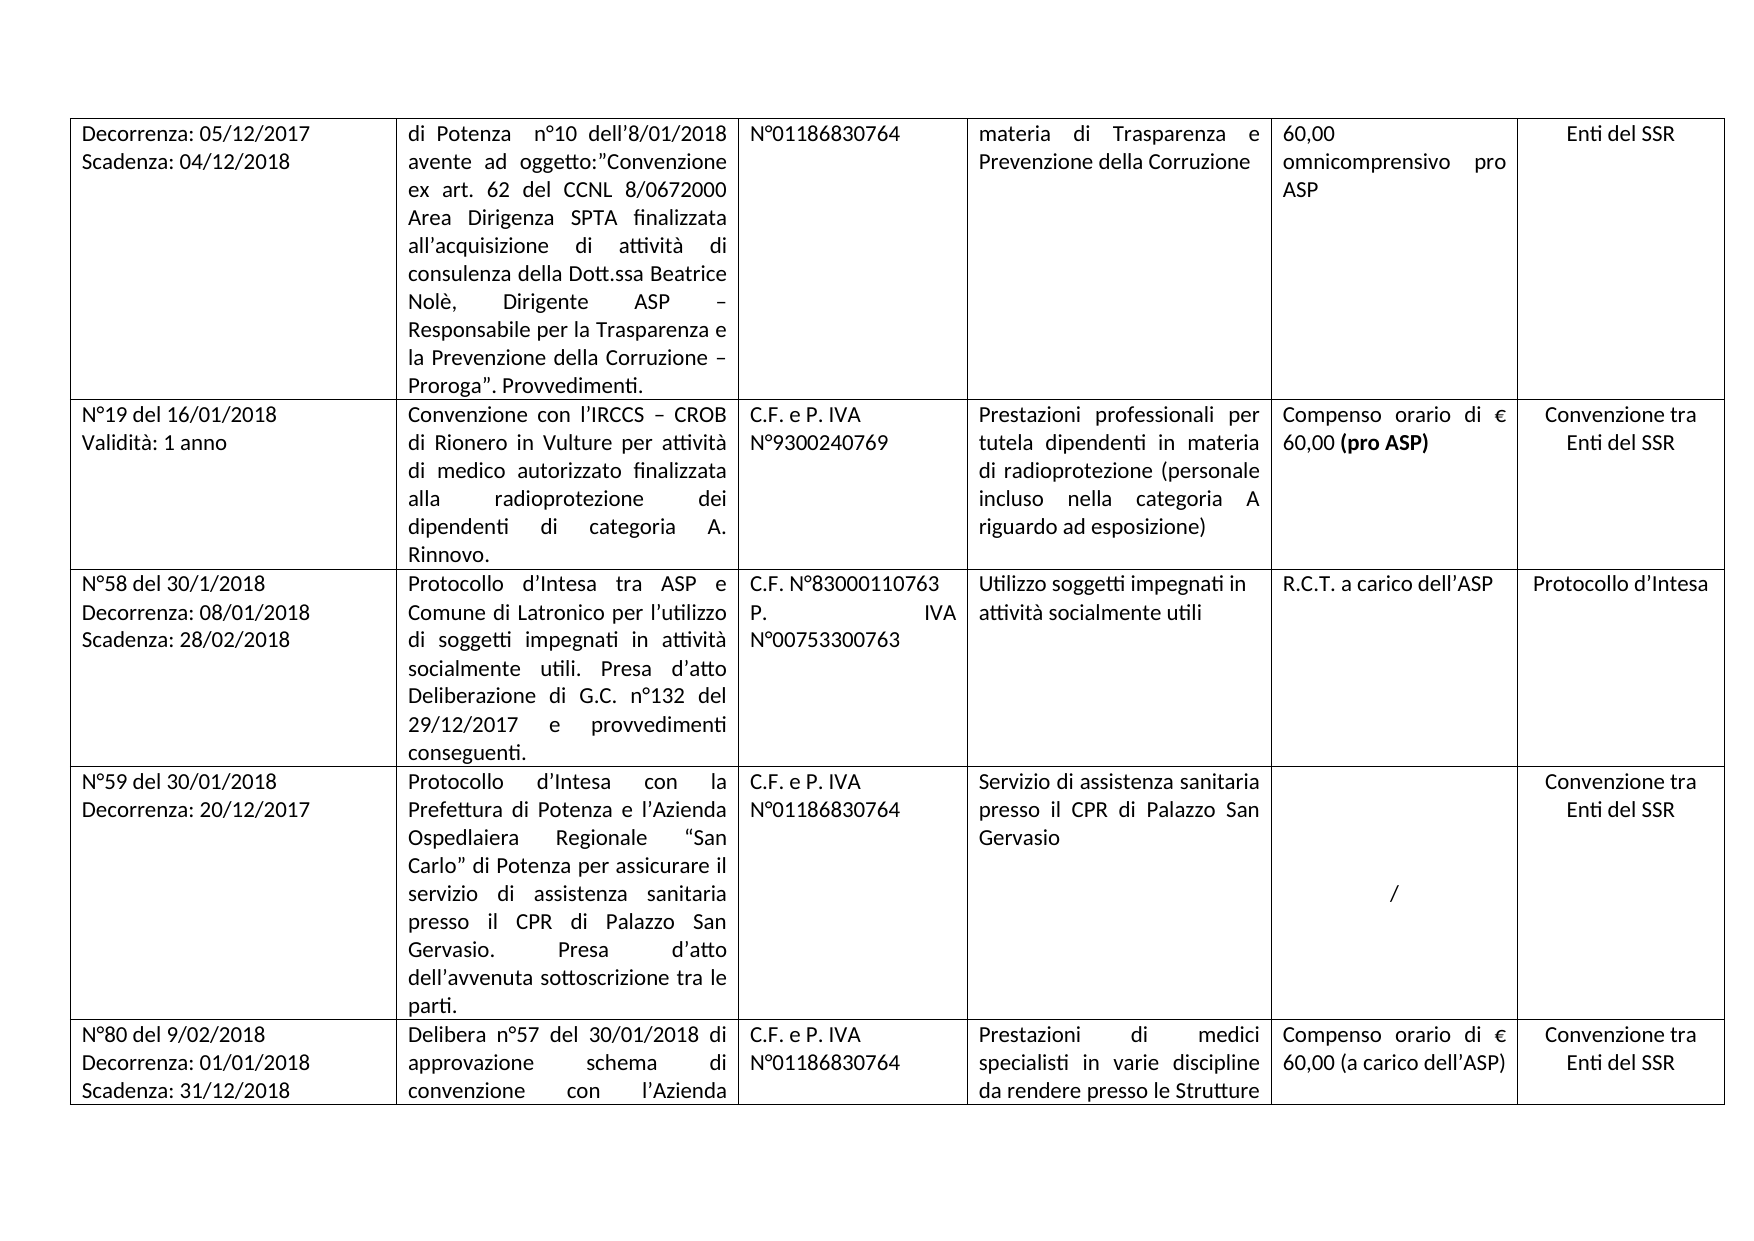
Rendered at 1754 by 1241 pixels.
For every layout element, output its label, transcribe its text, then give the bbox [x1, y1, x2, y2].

table_cell Compenso orario di € 60,00 (pro ASP) [1272, 400, 1517, 568]
table_cell materia di Trasparenza e Prevenzione della Corruzione [968, 119, 1271, 399]
table_cell Convenzione tra Enti del SSR [1518, 1020, 1724, 1104]
table_cell Prestazioni professionali per tutela dipendenti in materia di radioprotezione (personale incluso nella categoria A riguardo ad esposizione) [968, 400, 1271, 568]
table_cell Convenzione con l’IRCCS – CROB di Rionero in Vulture per attività di medico autorizzato finalizzata alla radioprotezione dei dipendenti di categoria A. Rinnovo. [397, 400, 738, 568]
table_cell Compenso orario di € 60,00 (a carico dell’ASP) [1272, 1020, 1517, 1104]
table_cell N°59 del 30/01/2018 Decorrenza: 20/12/2017 [71, 767, 396, 1019]
table_cell Delibera n°57 del 30/01/2018 di approvazione schema di convenzione con l’Azienda [397, 1020, 738, 1104]
table_cell 60,00 omnicomprensivo pro ASP [1272, 119, 1517, 399]
table_cell C.F. e P. IVA N°01186830764 [739, 1020, 967, 1104]
table_cell C.F. e P. IVA N°01186830764 [739, 767, 967, 1019]
table_cell N°80 del 9/02/2018 Decorrenza: 01/01/2018 Scadenza: 31/12/2018 [71, 1020, 396, 1104]
table_cell Decorrenza: 05/12/2017 Scadenza: 04/12/2018 [71, 119, 396, 399]
table_cell Enti del SSR [1518, 119, 1724, 399]
table_cell di Potenza n°10 dell’8/01/2018 avente ad oggetto:”Convenzione ex art. 62 del CCNL 8/0672000 Area Dirigenza SPTA finalizzata all’acquisizione di attività di consulenza della Dott.ssa Beatrice Nolè, Dirigente ASP – Responsabile per la Trasparenza e la Prevenzione della Corruzione – Proroga”. Provvedimenti. [397, 119, 738, 399]
table_cell C.F. N°83000110763 P. IVA N°00753300763 [739, 570, 967, 766]
table_cell Protocollo d’Intesa tra ASP e Comune di Latronico per l’utilizzo di soggetti impegnati in attività socialmente utili. Presa d’atto Deliberazione di G.C. n°132 del 29/12/2017 e provvedimenti conseguenti. [397, 570, 738, 766]
table_cell N°58 del 30/1/2018 Decorrenza: 08/01/2018 Scadenza: 28/02/2018 [71, 570, 396, 766]
table_cell C.F. e P. IVA N°9300240769 [739, 400, 967, 568]
table_cell R.C.T. a carico dell’ASP [1272, 570, 1517, 766]
table_cell Convenzione tra Enti del SSR [1518, 767, 1724, 1019]
table_cell Protocollo d’Intesa [1518, 570, 1724, 766]
table_cell N°19 del 16/01/2018 Validità: 1 anno [71, 400, 396, 568]
table_cell Protocollo d’Intesa con la Prefettura di Potenza e l’Azienda Ospedlaiera Regionale “San Carlo” di Potenza per assicurare il servizio di assistenza sanitaria presso il CPR di Palazzo San Gervasio. Presa d’atto dell’avvenuta sottoscrizione tra le parti. [397, 767, 738, 1019]
table_cell Utilizzo soggetti impegnati in attività socialmente utili [968, 570, 1271, 766]
table_cell Prestazioni di medici specialisti in varie discipline da rendere presso le Strutture [968, 1020, 1271, 1104]
table_cell Servizio di assistenza sanitaria presso il CPR di Palazzo San Gervasio [968, 767, 1271, 1019]
table_cell N°01186830764 [739, 119, 967, 399]
table_cell / [1272, 767, 1517, 1019]
table_cell Convenzione tra Enti del SSR [1518, 400, 1724, 568]
